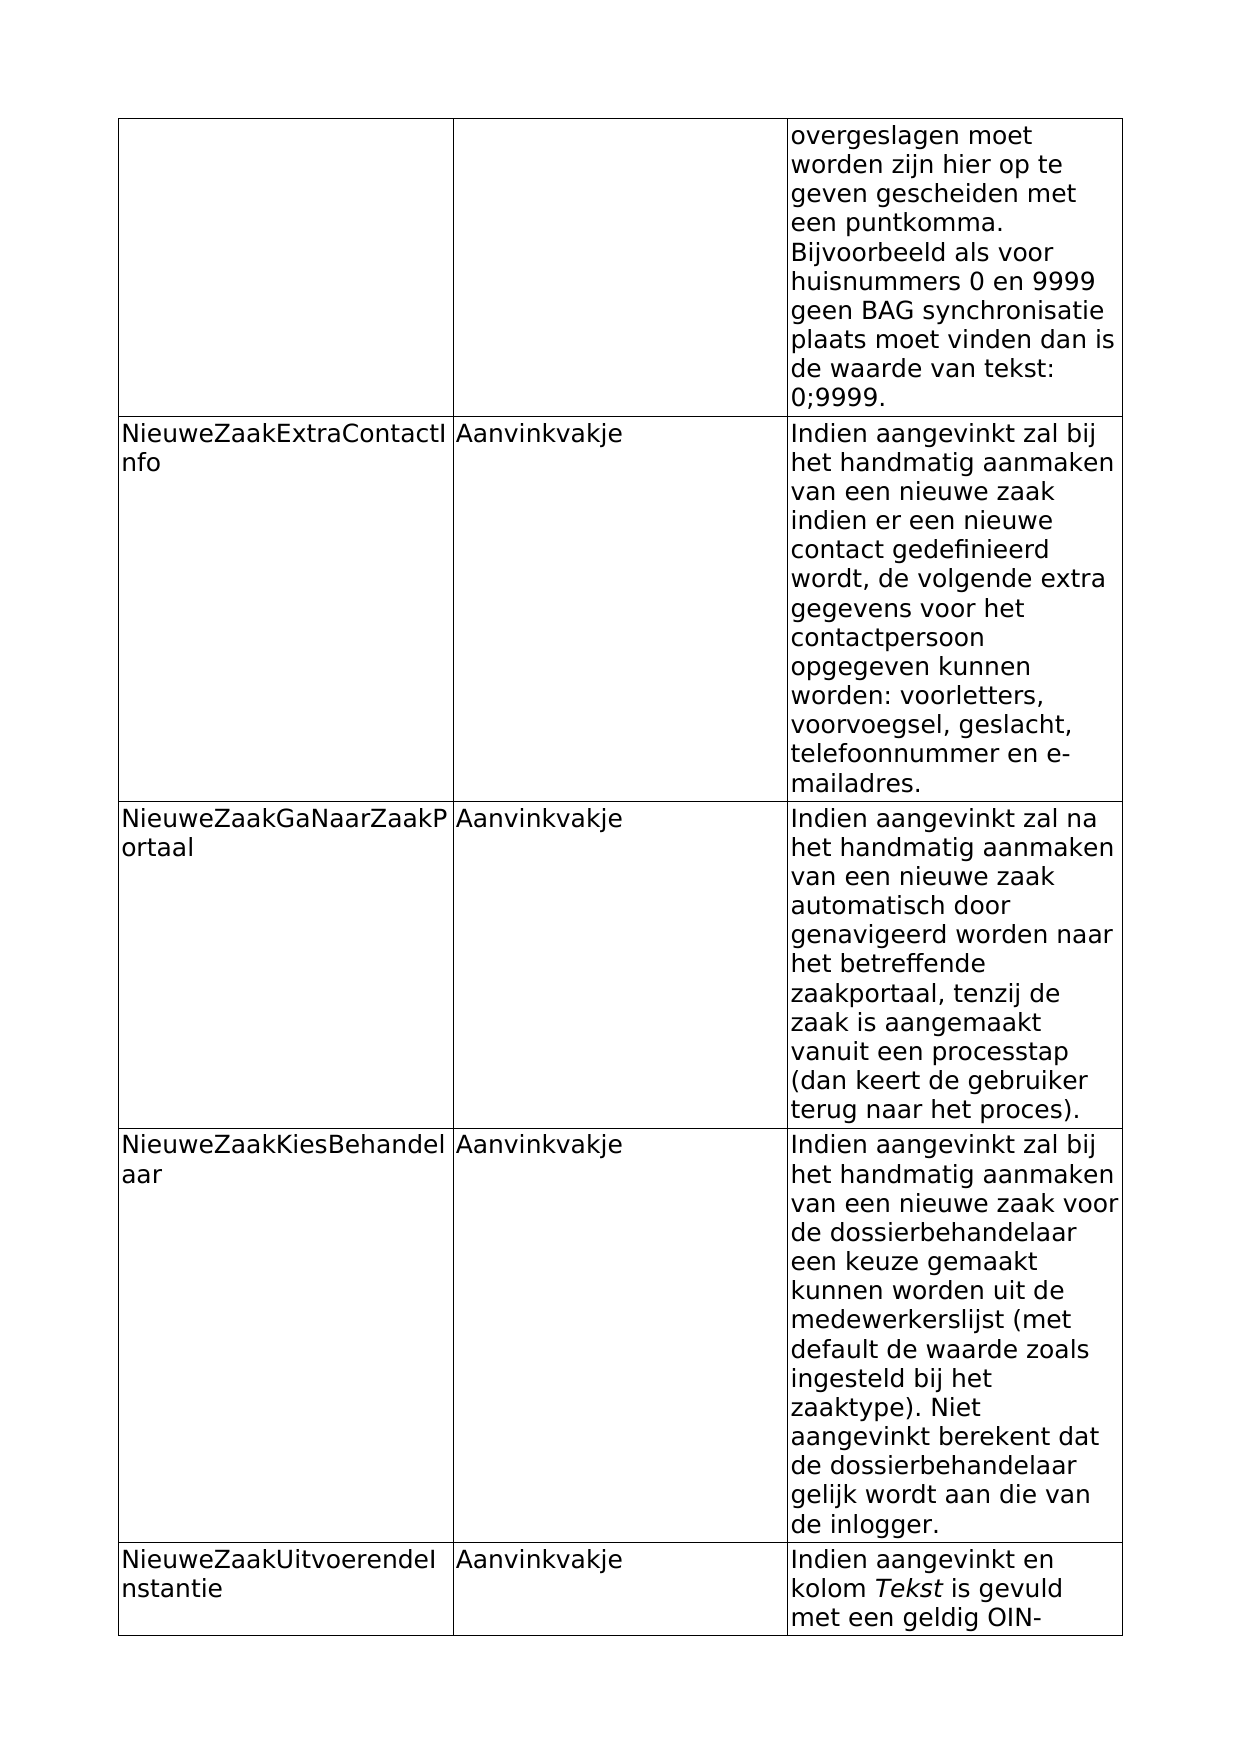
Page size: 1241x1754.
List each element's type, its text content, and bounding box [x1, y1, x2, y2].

table_cell NieuweZaakExtraContactInfo [119, 417, 453, 801]
table_cell [119, 119, 453, 416]
table_cell NieuweZaakGaNaarZaakPortaal [119, 802, 453, 1128]
table_cell NieuweZaakUitvoerendeInstantie [119, 1543, 453, 1635]
table_cell Aanvinkvakje [454, 1129, 787, 1542]
table_cell [454, 119, 787, 416]
table_cell Indien aangevinkt zal bij het handmatig aanmaken van een nieuwe zaak voor de dossierbehandelaar een keuze gemaakt kunnen worden uit de medewerkerslijst (met default de waarde zoals ingesteld bij het zaaktype). Niet aangevinkt berekent dat de dossierbehandelaar gelijk wordt aan die van de inlogger. [788, 1129, 1122, 1542]
table_cell overgeslagen moet worden zijn hier op te geven gescheiden met een puntkomma. Bijvoorbeeld als voor huisnummers 0 en 9999 geen BAG synchronisatie plaats moet vinden dan is de waarde van tekst: 0;9999. [788, 119, 1122, 416]
table_cell Aanvinkvakje [454, 1543, 787, 1635]
table_cell Indien aangevinkt zal bij het handmatig aanmaken van een nieuwe zaak indien er een nieuwe contact gedefinieerd wordt, de volgende extra gegevens voor het contactpersoon opgegeven kunnen worden: voorletters, voorvoegsel, geslacht, telefoonnummer en e-mailadres. [788, 417, 1122, 801]
table_cell Aanvinkvakje [454, 802, 787, 1128]
table_cell Indien aangevinkt zal na het handmatig aanmaken van een nieuwe zaak automatisch door genavigeerd worden naar het betreffende zaakportaal, tenzij de zaak is aangemaakt vanuit een processtap (dan keert de gebruiker terug naar het proces). [788, 802, 1122, 1128]
table_cell Indien aangevinkt en kolom Tekst is gevuld met een geldig OIN- [788, 1543, 1122, 1635]
table_cell NieuweZaakKiesBehandelaar [119, 1129, 453, 1542]
table_cell Aanvinkvakje [454, 417, 787, 801]
